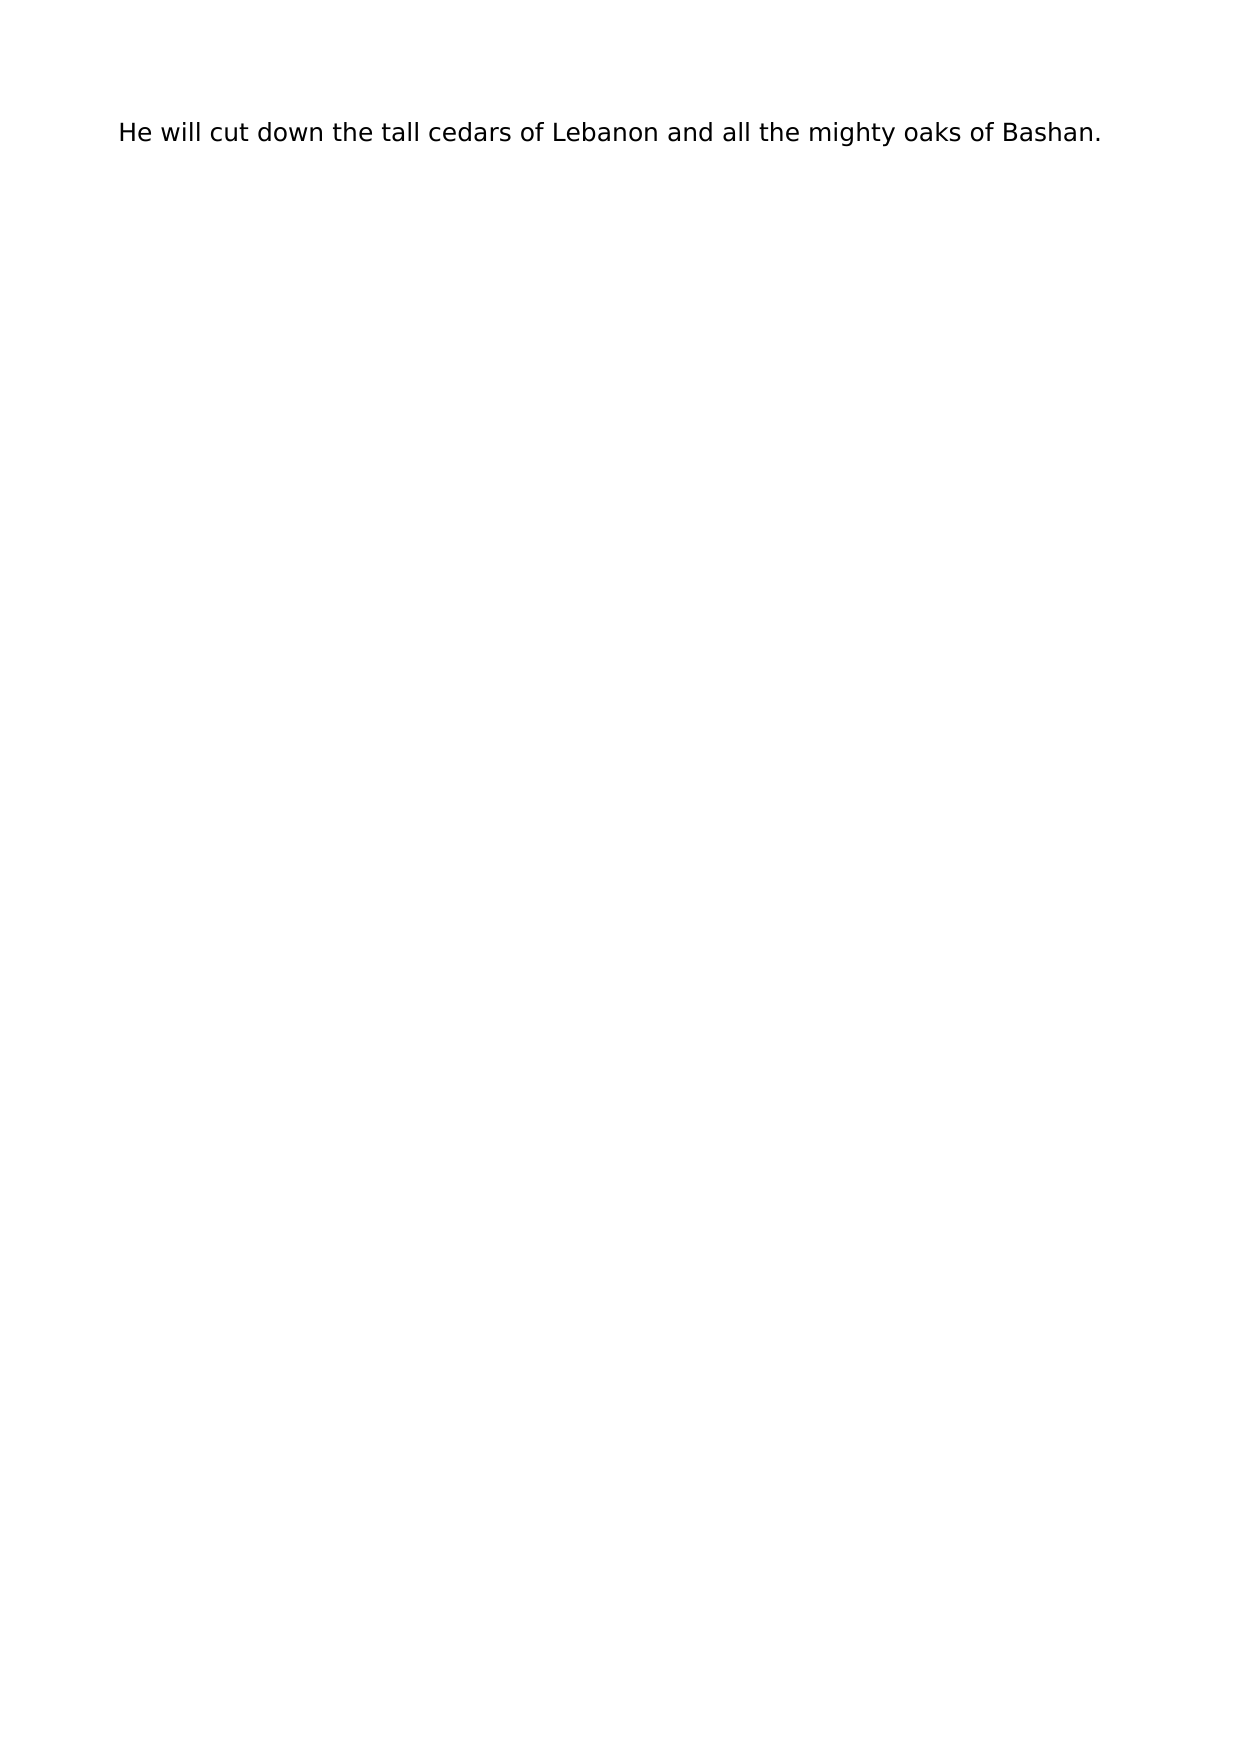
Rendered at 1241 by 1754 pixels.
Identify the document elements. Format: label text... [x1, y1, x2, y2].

text He will cut down the tall cedars of Lebanon and all the mighty oaks of Bashan. [118, 118, 1122, 147]
